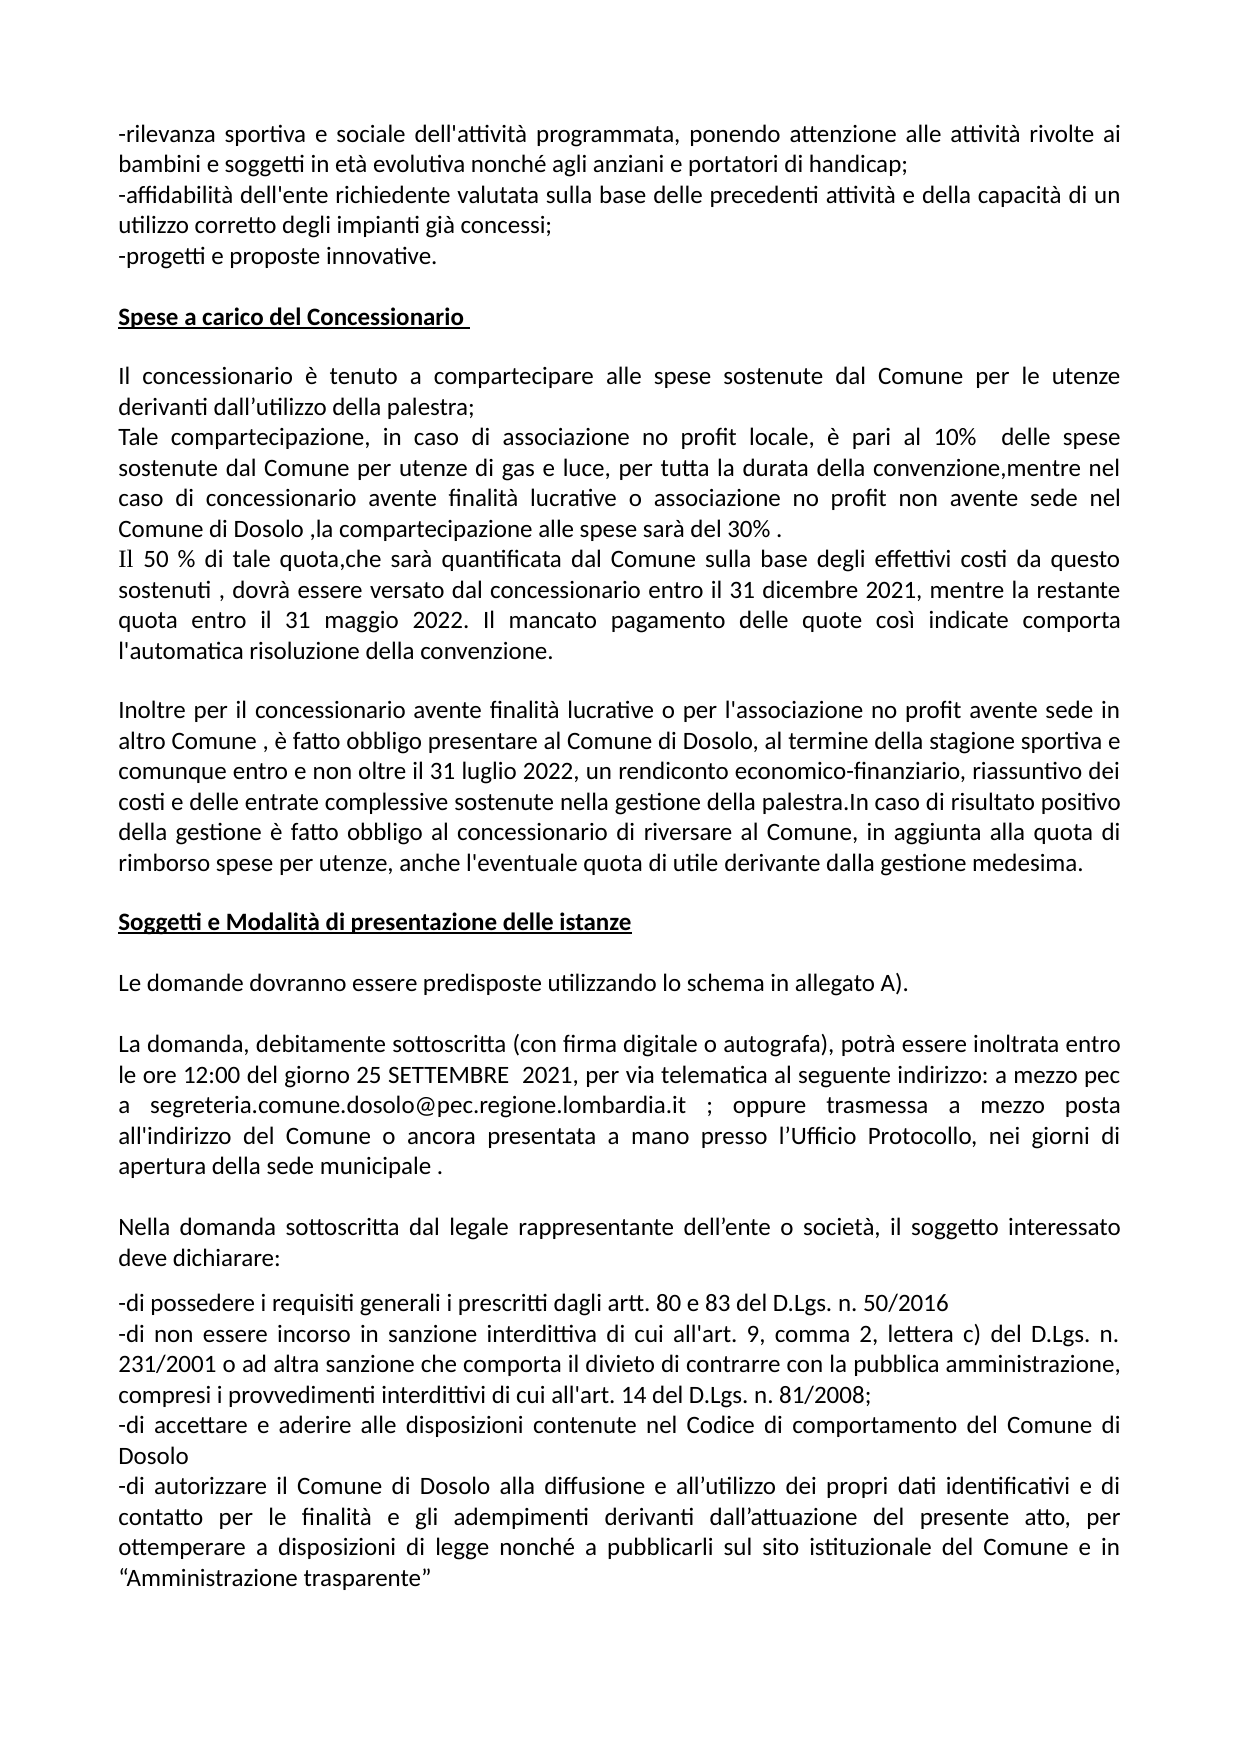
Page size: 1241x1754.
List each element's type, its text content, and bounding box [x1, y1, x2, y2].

text Le domande dovranno essere predisposte utilizzando lo schema in allegato A). [118, 967, 1122, 998]
text Tale compartecipazione, in caso di associazione no profit locale, è pari al 10% delle spese sostenute dal Comune per utenze di gas e luce, per tutta la durata della convenzione,mentre nel caso di concessionario avente finalità lucrative o associazione no profit non avente sede nel Comune di Dosolo ,la compartecipazione alle spese sarà del 30% . [118, 422, 1122, 544]
text -di possedere i requisiti generali i prescritti dagli artt. 80 e 83 del D.Lgs. n. 50/2016 [118, 1287, 1122, 1318]
text Nella domanda sottoscritta dal legale rappresentante dell’ente o società, il soggetto interessato deve dichiarare: [118, 1212, 1122, 1273]
text Il 50 % di tale quota,che sarà quantificata dal Comune sulla base degli effettivi costi da questo sostenuti , dovrà essere versato dal concessionario entro il 31 dicembre 2021, mentre la restante quota entro il 31 maggio 2022. Il mancato pagamento delle quote così indicate comporta l'automatica risoluzione della convenzione. [118, 544, 1122, 666]
text -di accettare e aderire alle disposizioni contenute nel Codice di comportamento del Comune di Dosolo [118, 1409, 1122, 1470]
text -di autorizzare il Comune di Dosolo alla diffusione e all’utilizzo dei propri dati identificativi e di contatto per le finalità e gli adempimenti derivanti dall’attuazione del presente atto, per ottemperare a disposizioni di legge nonché a pubblicarli sul sito istituzionale del Comune e in “Amministrazione trasparente” [118, 1470, 1122, 1592]
text -di non essere incorso in sanzione interdittiva di cui all'art. 9, comma 2, lettera c) del D.Lgs. n. 231/2001 o ad altra sanzione che comporta il divieto di contrarre con la pubblica amministrazione, compresi i provvedimenti interdittivi di cui all'art. 14 del D.Lgs. n. 81/2008; [118, 1318, 1122, 1409]
text La domanda, debitamente sottoscritta (con firma digitale o autografa), potrà essere inoltrata entro le ore 12:00 del giorno 25 SETTEMBRE 2021, per via telematica al seguente indirizzo: a mezzo pec a segreteria.comune.dosolo@pec.regione.lombardia.it ; oppure trasmessa a mezzo posta all'indirizzo del Comune o ancora presentata a mano presso l’Ufficio Protocollo, nei giorni di apertura della sede municipale . [118, 1028, 1122, 1181]
text Soggetti e Modalità di presentazione delle istanze [118, 906, 1122, 937]
text -progetti e proposte innovative. [118, 240, 1122, 271]
text Inoltre per il concessionario avente finalità lucrative o per l'associazione no profit avente sede in altro Comune , è fatto obbligo presentare al Comune di Dosolo, al termine della stagione sportiva e comunque entro e non oltre il 31 luglio 2022, un rendiconto economico-finanziario, riassuntivo dei costi e delle entrate complessive sostenute nella gestione della palestra.In caso di risultato positivo della gestione è fatto obbligo al concessionario di riversare al Comune, in aggiunta alla quota di rimborso spese per utenze, anche l'eventuale quota di utile derivante dalla gestione medesima. [118, 694, 1122, 878]
text Spese a carico del Concessionario [118, 301, 1122, 332]
text -rilevanza sportiva e sociale dell'attività programmata, ponendo attenzione alle attività rivolte ai bambini e soggetti in età evolutiva nonché agli anziani e portatori di handicap; [118, 118, 1122, 179]
text -affidabilità dell'ente richiedente valutata sulla base delle precedenti attività e della capacità di un utilizzo corretto degli impianti già concessi; [118, 179, 1122, 240]
text Il concessionario è tenuto a compartecipare alle spese sostenute dal Comune per le utenze derivanti dall’utilizzo della palestra; [118, 361, 1122, 422]
